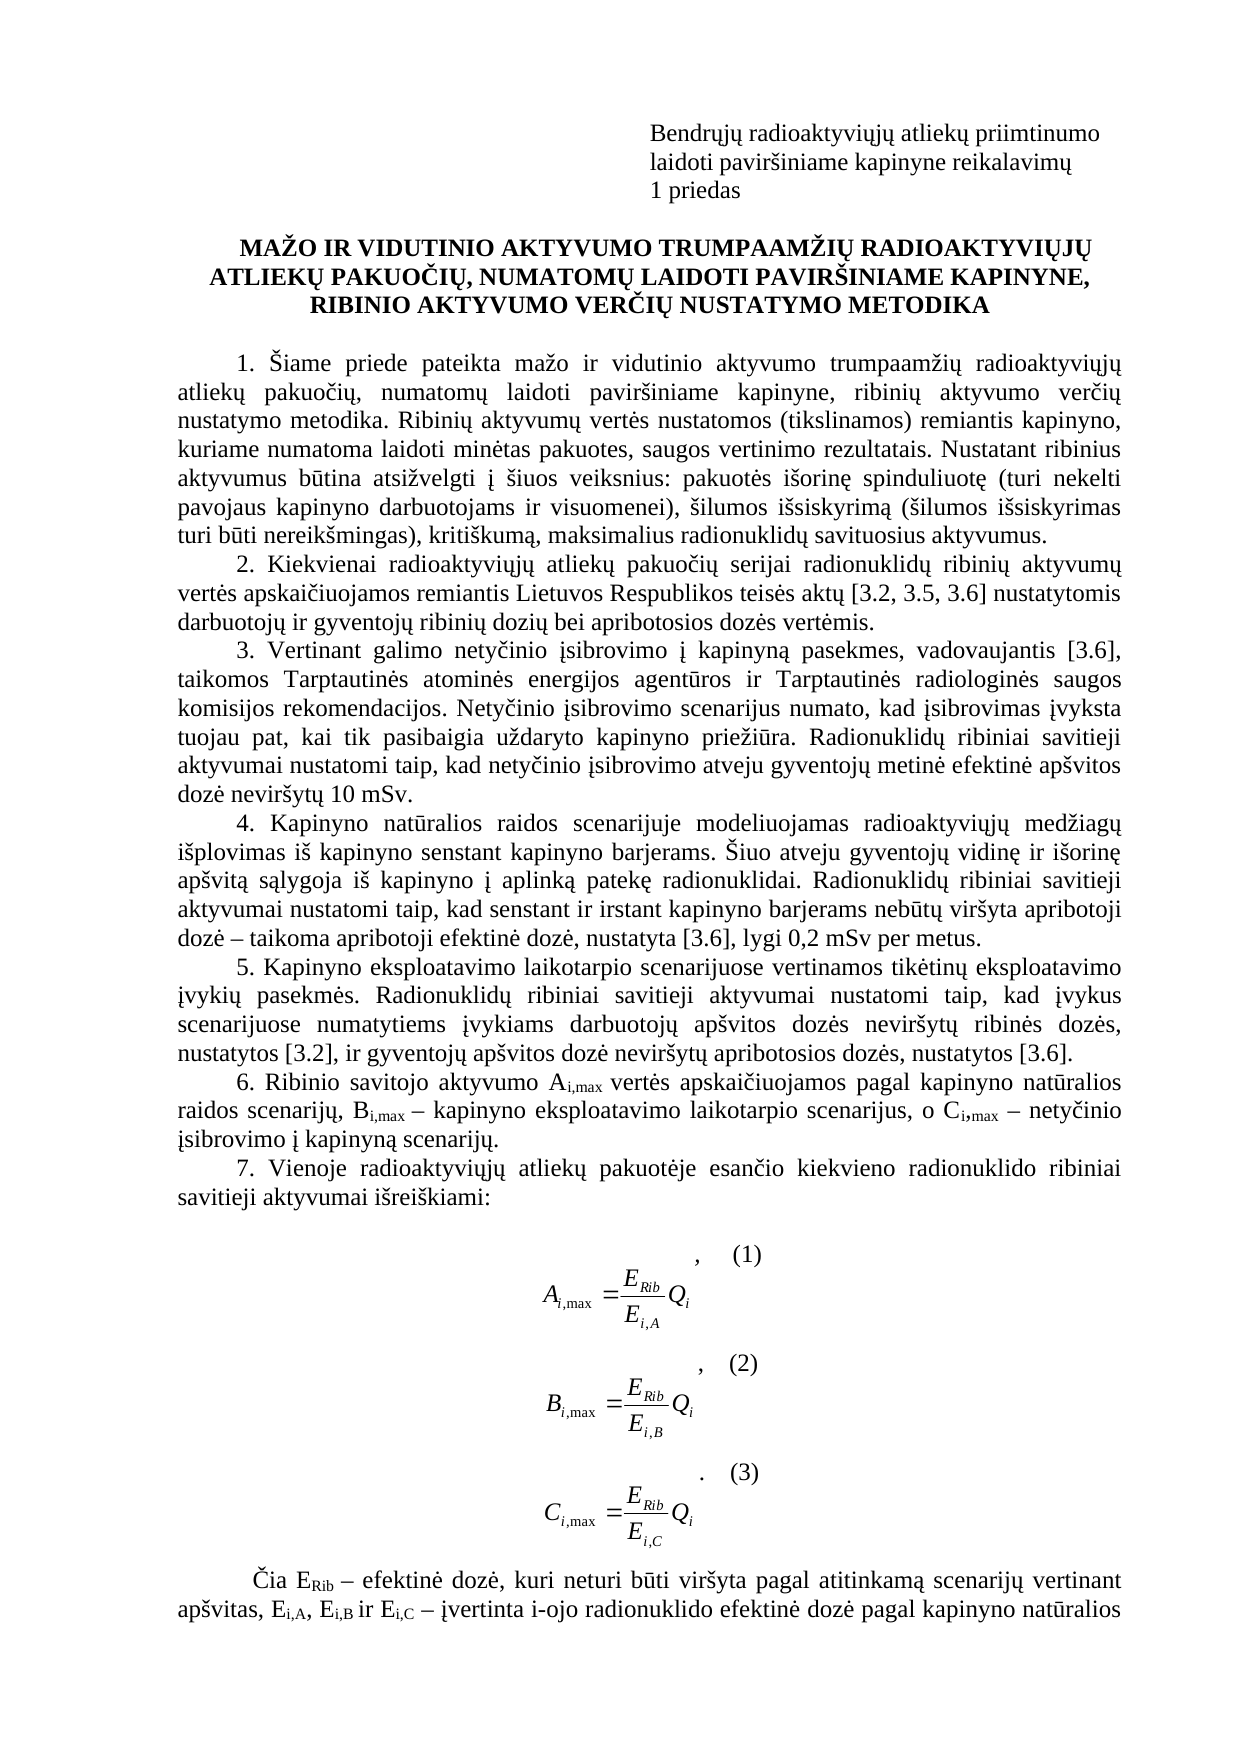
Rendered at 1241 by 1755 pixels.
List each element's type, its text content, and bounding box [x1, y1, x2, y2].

text A(i, max) = E(Rib) / E(i,A) * Q(i) , (1) [177, 1239, 1122, 1336]
text 2. Kiekvienai radioaktyviųjų atliekų pakuočių serijai radionuklidų ribinių aktyvumų vertės apskaičiuojamos remiantis Lietuvos Respublikos teisės aktų [3.2, 3.5, 3.6] nustatytomis darbuotojų ir gyventojų ribinių dozių bei apribotosios dozės vertėmis. [177, 549, 1122, 636]
text 7. Vienoje radioaktyviųjų atliekų pakuotėje esančio kiekvieno radionuklido ribiniai savitieji aktyvumai išreiškiami: [177, 1153, 1122, 1211]
text 5. Kapinyno eksploatavimo laikotarpio scenarijuose vertinamos tikėtinų eksploatavimo įvykių pasekmės. Radionuklidų ribiniai savitieji aktyvumai nustatomi taip, kad įvykus scenarijuose numatytiems įvykiams darbuotojų apšvitos dozės neviršytų ribinės dozės, nustatytos [3.2], ir gyventojų apšvitos dozė neviršytų apribotosios dozės, nustatytos [3.6]. [177, 952, 1122, 1067]
text 1 priedas [649, 176, 1122, 204]
text laidoti paviršiniame kapinyne reikalavimų [649, 147, 1122, 176]
text MAŽO IR VIDUTINIO AKTYVUMO TRUMPAAMŽIŲ RADIOAKTYVIŲJŲ ATLIEKŲ PAKUOČIŲ, NUMATOMŲ LAIDOTI PAVIRŠINIAME KAPINYNE, RIBINIO AKTYVUMO VERČIŲ NUSTATYMO METODIKA [177, 233, 1122, 319]
text 3. Vertinant galimo netyčinio įsibrovimo į kapinyną pasekmes, vadovaujantis [3.6], taikomos Tarptautinės atominės energijos agentūros ir Tarptautinės radiologinės saugos komisijos rekomendacijos. Netyčinio įsibrovimo scenarijus numato, kad įsibrovimas įvyksta tuojau pat, kai tik pasibaigia uždaryto kapinyno priežiūra. Radionuklidų ribiniai savitieji aktyvumai nustatomi taip, kad netyčinio įsibrovimo atveju gyventojų metinė efektinė apšvitos dozė neviršytų 10 mSv. [177, 636, 1122, 808]
text Čia ERib – efektinė dozė, kuri neturi būti viršyta pagal atitinkamą scenarijų vertinant apšvitas, Ei,A, Ei,B ir Ei,C – įvertinta i-ojo radionuklido efektinė dozė pagal kapinyno natūralios [177, 1566, 1122, 1623]
text C(i, max) = E(Rib) / E(i,C) * Q(i). (3) [177, 1457, 1122, 1554]
text 6. Ribinio savitojo aktyvumo Ai,max vertės apskaičiuojamos pagal kapinyno natūralios raidos scenarijų, Bi,max – kapinyno eksploatavimo laikotarpio scenarijus, o Ci,max – netyčinio įsibrovimo į kapinyną scenarijų. [177, 1067, 1122, 1153]
text B(i, max) = E(Rib) / E(i,B) * Q(i), (2) [177, 1348, 1122, 1445]
text Bendrųjų radioaktyviųjų atliekų priimtinumo [649, 118, 1122, 147]
text 4. Kapinyno natūralios raidos scenarijuje modeliuojamas radioaktyviųjų medžiagų išplovimas iš kapinyno senstant kapinyno barjerams. Šiuo atveju gyventojų vidinę ir išorinę apšvitą sąlygoja iš kapinyno į aplinką patekę radionuklidai. Radionuklidų ribiniai savitieji aktyvumai nustatomi taip, kad senstant ir irstant kapinyno barjerams nebūtų viršyta apribotoji dozė – taikoma apribotoji efektinė dozė, nustatyta [3.6], lygi 0,2 mSv per metus. [177, 808, 1122, 952]
text 1. Šiame priede pateikta mažo ir vidutinio aktyvumo trumpaamžių radioaktyviųjų atliekų pakuočių, numatomų laidoti paviršiniame kapinyne, ribinių aktyvumo verčių nustatymo metodika. Ribinių aktyvumų vertės nustatomos (tikslinamos) remiantis kapinyno, kuriame numatoma laidoti minėtas pakuotes, saugos vertinimo rezultatais. Nustatant ribinius aktyvumus būtina atsižvelgti į šiuos veiksnius: pakuotės išorinę spinduliuotę (turi nekelti pavojaus kapinyno darbuotojams ir visuomenei), šilumos išsiskyrimą (šilumos išsiskyrimas turi būti nereikšmingas), kritiškumą, maksimalius radionuklidų savituosius aktyvumus. [177, 348, 1122, 549]
